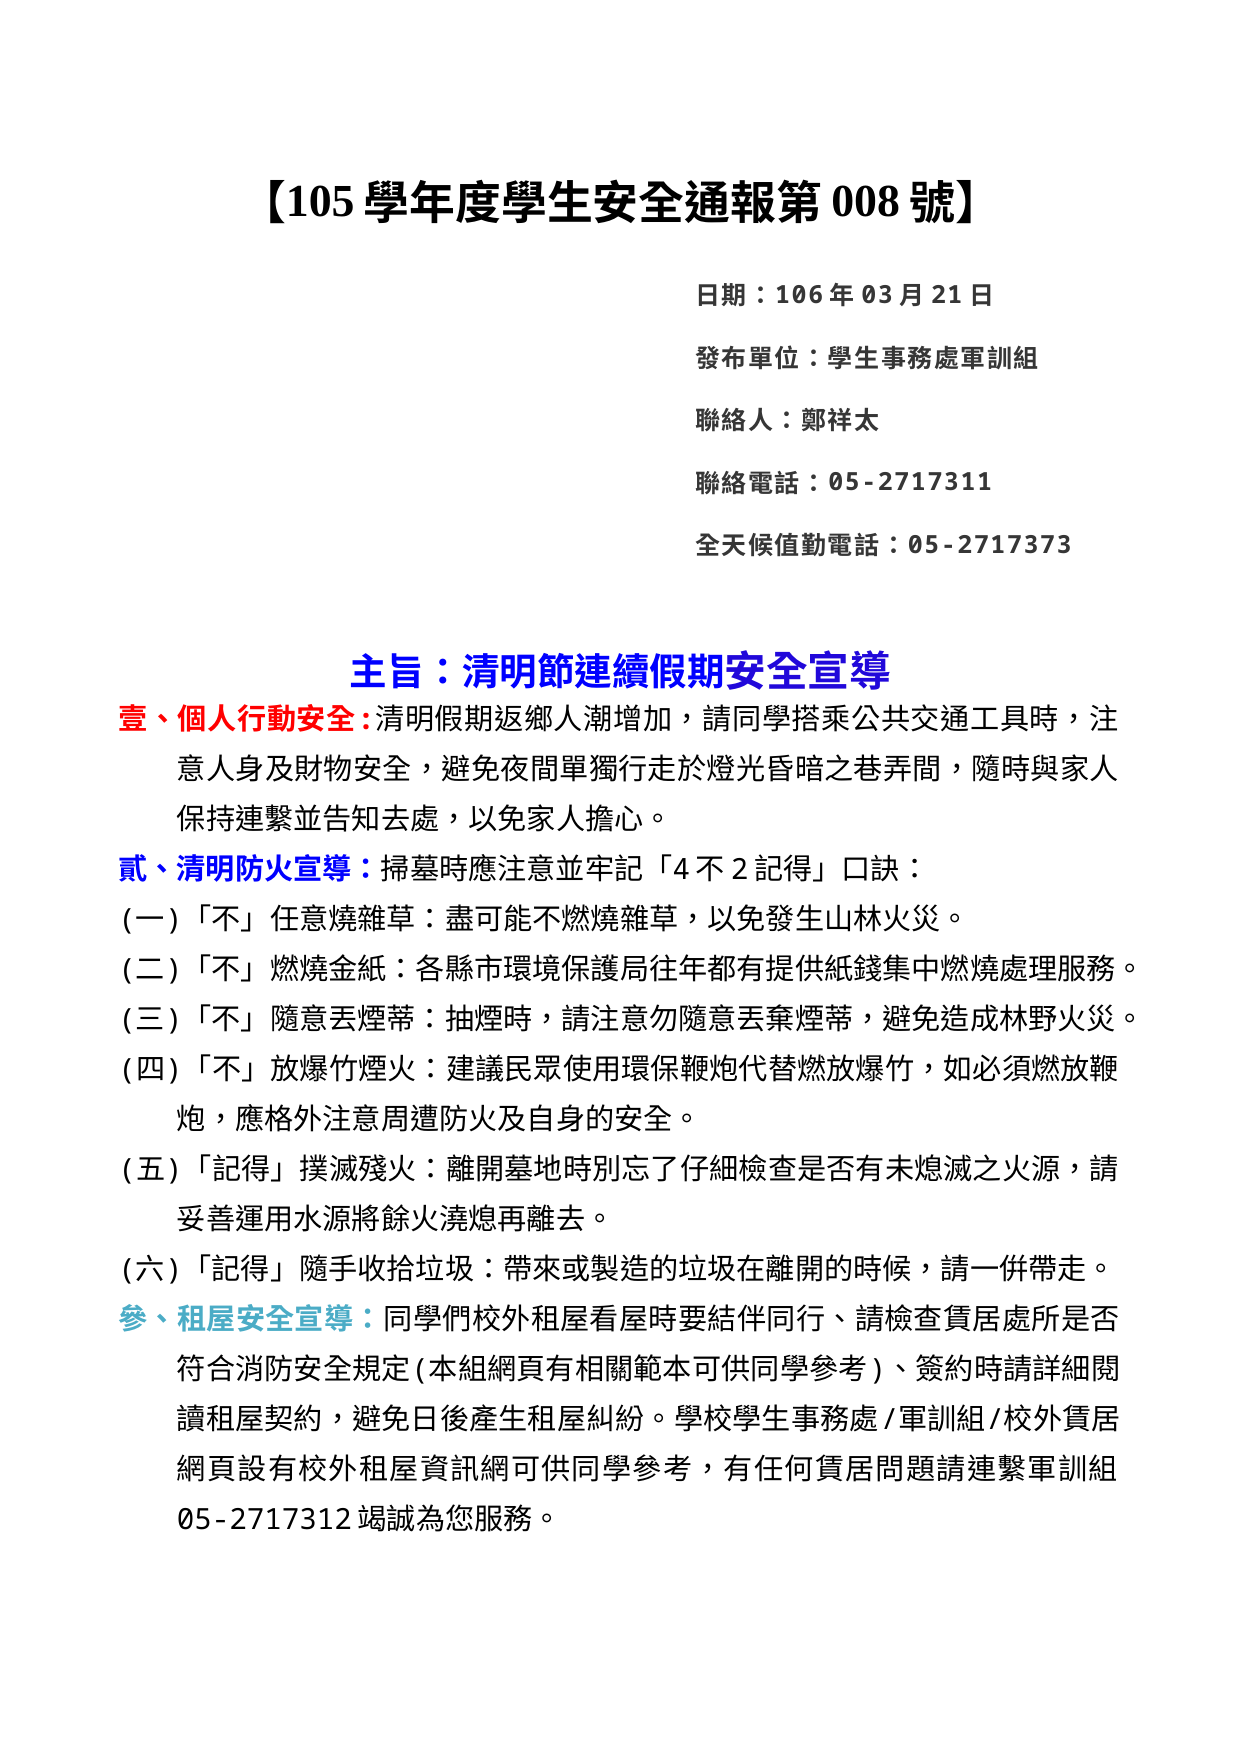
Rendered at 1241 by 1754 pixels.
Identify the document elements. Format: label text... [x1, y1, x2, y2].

text 聯絡人：鄭祥太 [118, 377, 1122, 439]
text 日期：106年03月21日 [118, 252, 1122, 314]
text (五)「記得」撲滅殘火：離開墓地時別忘了仔細檢查是否有未熄滅之火源，請妥善運用水源將餘火澆熄再離去。 [118, 1139, 1121, 1239]
text 主旨：清明節連續假期安全宣導 [118, 627, 1122, 689]
text 參、租屋安全宣導：同學們校外租屋看屋時要結伴同行、請檢查賃居處所是否符合消防安全規定(本組網頁有相關範本可供同學參考)、簽約時請詳細閱讀租屋契約，避免日後產生租屋糾紛。學校學生事務處/軍訓組/校外賃居網頁設有校外租屋資訊網可供同學參考，有任何賃居問題請連繫軍訓組05-2717312竭誠為您服務。 [118, 1289, 1121, 1539]
text 聯絡電話：05-2717311 [118, 439, 1122, 502]
text (三)「不」隨意丟煙蒂：抽煙時，請注意勿隨意丟棄煙蒂，避免造成林野火災。 [118, 989, 1121, 1039]
text 全天候值勤電話：05-2717373 [118, 502, 1122, 564]
text 發布單位：學生事務處軍訓組 [118, 314, 1122, 377]
text 貳、清明防火宣導：掃墓時應注意並牢記「4不2記得」口訣： [118, 839, 1121, 889]
text 壹、個人行動安全:清明假期返鄉人潮增加，請同學搭乘公共交通工具時，注意人身及財物安全，避免夜間單獨行走於燈光昏暗之巷弄間，隨時與家人保持連繫並告知去處，以免家人擔心。 [118, 689, 1121, 839]
text (四)「不」放爆竹煙火：建議民眾使用環保鞭炮代替燃放爆竹，如必須燃放鞭炮，應格外注意周遭防火及自身的安全。 [118, 1039, 1121, 1139]
text (六)「記得」隨手收拾垃圾：帶來或製造的垃圾在離開的時候，請一倂帶走。 [118, 1239, 1121, 1289]
text (二)「不」燃燒金紙：各縣市環境保護局往年都有提供紙錢集中燃燒處理服務。 [118, 939, 1121, 989]
text 【105學年度學生安全通報第008號】 [118, 127, 1122, 252]
text (一)「不」任意燒雜草：盡可能不燃燒雜草，以免發生山林火災。 [118, 889, 1121, 939]
